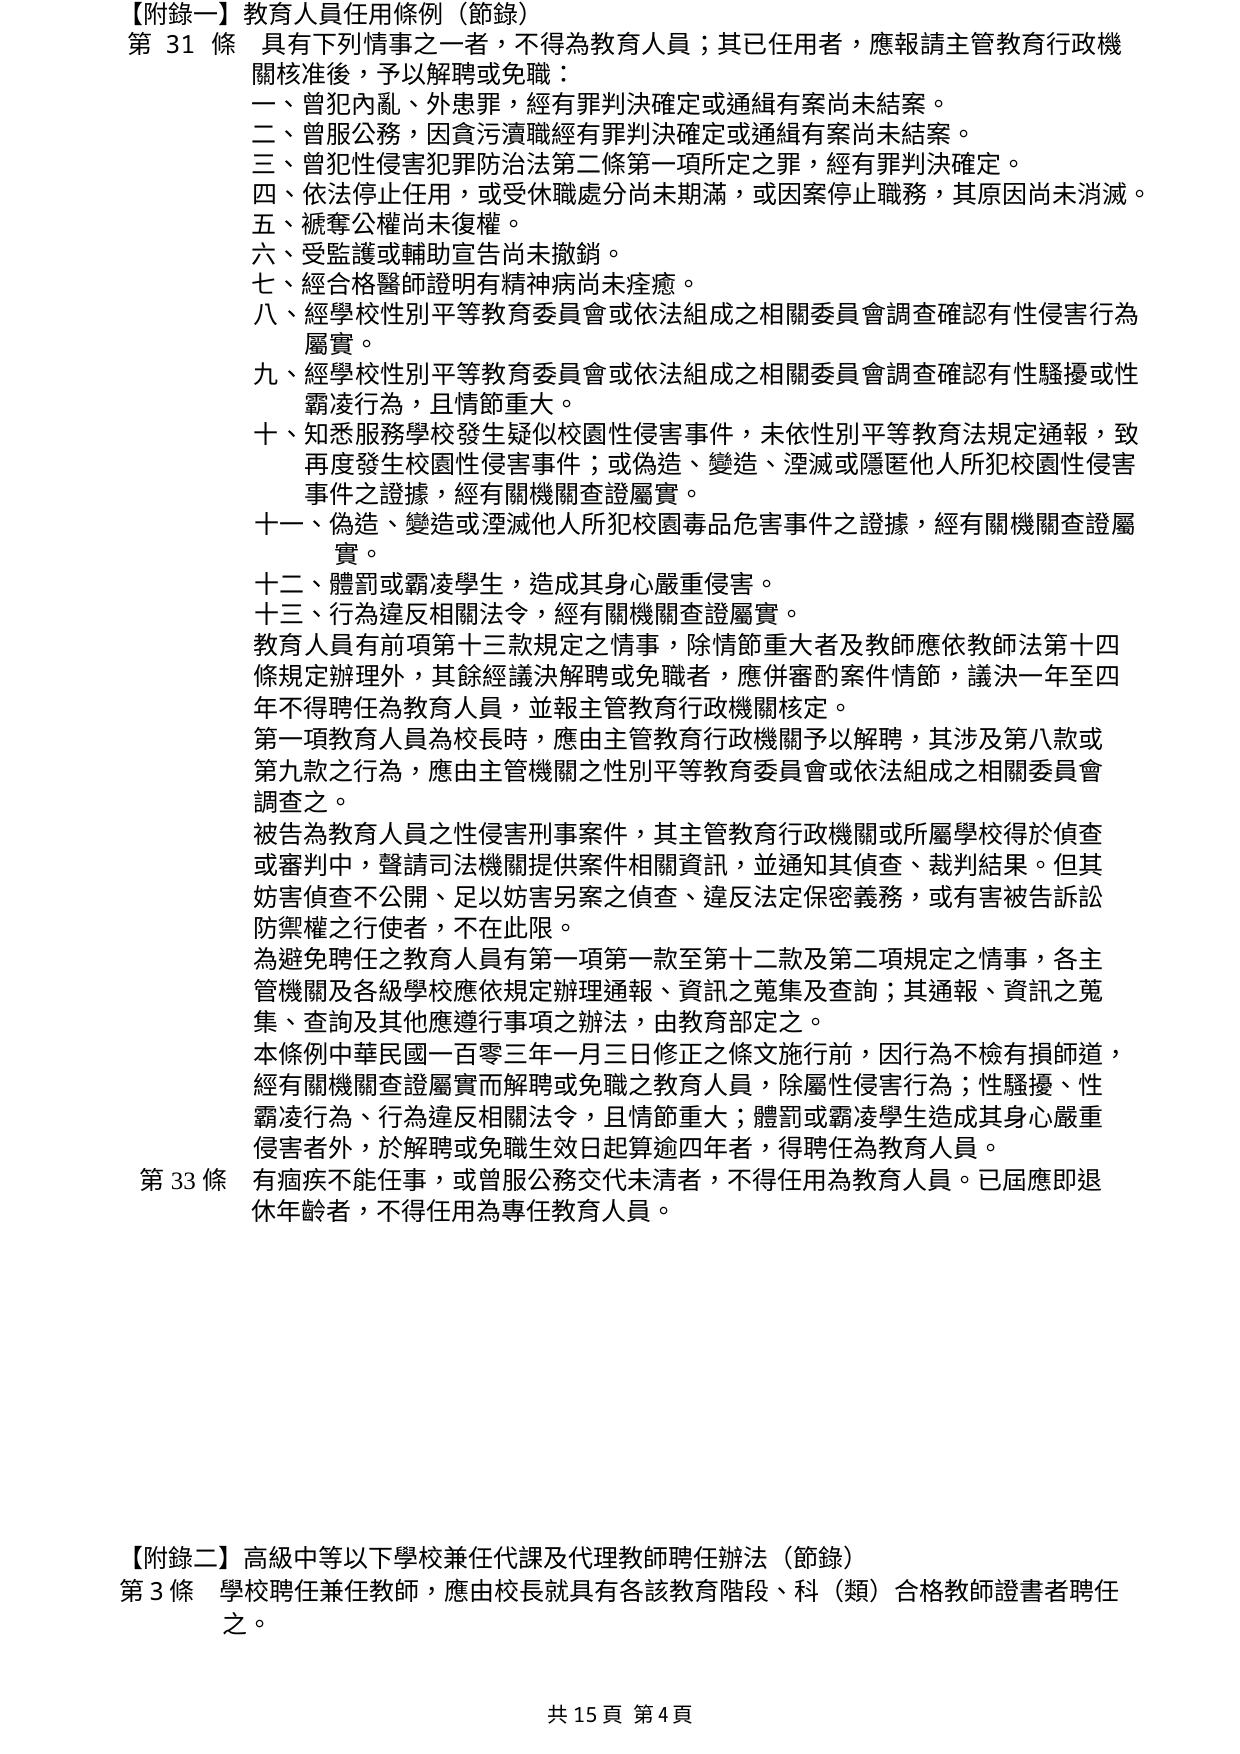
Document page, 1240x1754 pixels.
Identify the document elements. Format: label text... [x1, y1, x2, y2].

text 十一、偽造、變造或湮滅他人所犯校園毒品危害事件之證據，經有關機關查證屬實。 [254, 509, 1139, 569]
text 教育人員有前項第十三款規定之情事，除情節重大者及教師應依教師法第十四條規定辦理外，其餘經議決解聘或免職者，應併審酌案件情節，議決一年至四年不得聘任為教育人員，並報主管教育行政機關核定。 [253, 629, 1122, 723]
text 四、依法停止任用，或受休職處分尚未期滿，或因案停止職務，其原因尚未消滅。 [252, 179, 1139, 209]
text 八、經學校性別平等教育委員會或依法組成之相關委員會調查確認有性侵害行為屬實。 [254, 299, 1139, 359]
text 為避免聘任之教育人員有第一項第一款至第十二款及第二項規定之情事，各主管機關及各級學校應依規定辦理通報、資訊之蒐集及查詢；其通報、資訊之蒐集、查詢及其他應遵行事項之辦法，由教育部定之。 [253, 944, 1122, 1038]
text 十二、體罰或霸凌學生，造成其身心嚴重侵害。 [254, 569, 1139, 599]
text 九、經學校性別平等教育委員會或依法組成之相關委員會調查確認有性騷擾或性霸凌行為，且情節重大。 [254, 359, 1139, 419]
text 七、經合格醫師證明有精神病尚未痊癒。 [252, 269, 1139, 299]
text 五、褫奪公權尚未復權。 [252, 209, 1139, 239]
text 被告為教育人員之性侵害刑事案件，其主管教育行政機關或所屬學校得於偵查或審判中，聲請司法機關提供案件相關資訊，並通知其偵查、裁判結果。但其妨害偵查不公開、足以妨害另案之偵查、違反法定保密義務，或有害被告訴訟防禦權之行使者，不在此限。 [253, 818, 1122, 944]
text 三、曾犯性侵害犯罪防治法第二條第一項所定之罪，經有罪判決確定。 [252, 149, 1122, 179]
text 本條例中華民國一百零三年一月三日修正之條文施行前，因行為不檢有損師道，經有關機關查證屬實而解聘或免職之教育人員，除屬性侵害行為；性騷擾、性霸凌行為、行為違反相關法令，且情節重大；體罰或霸凌學生造成其身心嚴重侵害者外，於解聘或免職生效日起算逾四年者，得聘任為教育人員。 [253, 1038, 1122, 1164]
text 二、曾服公務，因貪污瀆職經有罪判決確定或通緝有案尚未結案。 [252, 119, 1122, 149]
text 第3條 學校聘任兼任教師，應由校長就具有各該教育階段、科（類）合格教師證書者聘任之。 [119, 1574, 1122, 1641]
text 一、曾犯內亂、外患罪，經有罪判決確定或通緝有案尚未結案。 [252, 89, 1122, 119]
text 第一項教育人員為校長時，應由主管教育行政機關予以解聘，其涉及第八款或第九款之行為，應由主管機關之性別平等教育委員會或依法組成之相關委員會調查之。 [253, 723, 1122, 818]
text 十三、行為違反相關法令，經有關機關查證屬實。 [254, 599, 1139, 629]
text 【附錄一】教育人員任用條例（節錄） [119, 0, 1122, 30]
text 十、知悉服務學校發生疑似校園性侵害事件，未依性別平等教育法規定通報，致再度發生校園性侵害事件；或偽造、變造、湮滅或隱匿他人所犯校園性侵害事件之證據，經有關機關查證屬實。 [254, 419, 1139, 509]
text 第 31 條 具有下列情事之一者，不得為教育人員；其已任用者，應報請主管教育行政機關核准後，予以解聘或免職： [127, 30, 1122, 89]
text 第 33 條 有痼疾不能任事，或曾服公務交代未清者，不得任用為教育人員。已屆應即退休年齡者，不得任用為專任教育人員。 [139, 1164, 1122, 1227]
text 六、受監護或輔助宣告尚未撤銷。 [252, 239, 1139, 269]
text 【附錄二】高級中等以下學校兼任代課及代理教師聘任辦法（節錄） [119, 1541, 1122, 1574]
